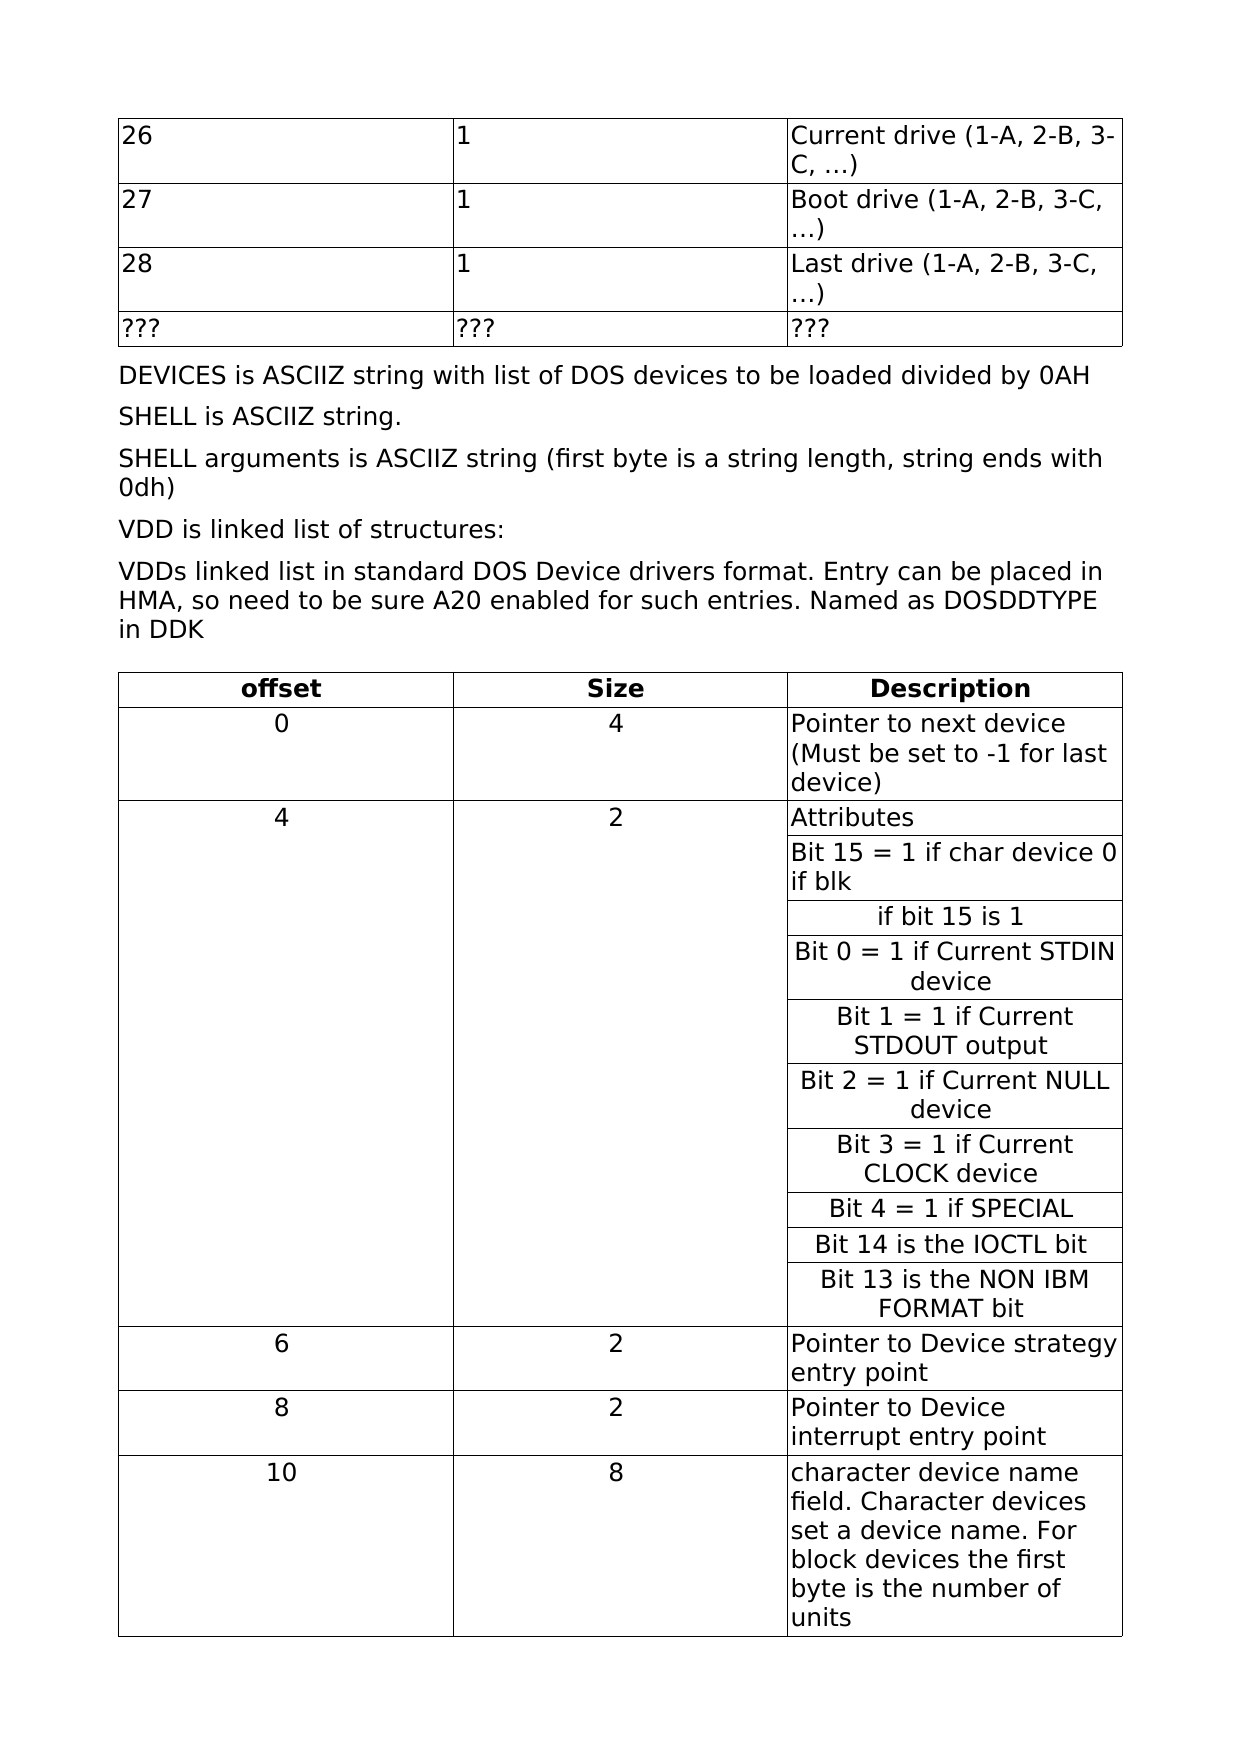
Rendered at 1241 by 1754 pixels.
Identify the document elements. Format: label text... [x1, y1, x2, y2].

table_header Size [454, 673, 787, 707]
table_cell Bit 0 = 1 if Current STDIN device [788, 936, 1122, 999]
text SHELL is ASCIIZ string. [118, 403, 1122, 432]
table_cell Current drive (1-A, 2-B, 3-C, …) [788, 119, 1122, 182]
text DEVICES is ASCIIZ string with list of DOS devices to be loaded divided by 0AH [118, 361, 1122, 390]
table_header offset [119, 673, 453, 707]
table_cell Boot drive (1-A, 2-B, 3-C, …) [788, 184, 1122, 247]
table_cell 28 [119, 248, 453, 311]
table_cell 2 [454, 1327, 787, 1390]
table_cell Bit 2 = 1 if Current NULL device [788, 1064, 1122, 1127]
table_cell 10 [119, 1456, 453, 1636]
table_cell Bit 1 = 1 if Current STDOUT output [788, 1000, 1122, 1063]
table_cell 2 [454, 1391, 787, 1455]
table_cell Pointer to Device interrupt entry point [788, 1391, 1122, 1455]
table_cell Attributes [788, 801, 1122, 835]
table_cell Bit 3 = 1 if Current CLOCK device [788, 1129, 1122, 1192]
table_cell Pointer to Device strategy entry point [788, 1327, 1122, 1390]
table_cell 1 [454, 184, 787, 247]
table_cell 1 [454, 248, 787, 311]
text VDD is linked list of structures: [118, 515, 1122, 544]
table_cell 8 [454, 1456, 787, 1636]
table_cell Bit 4 = 1 if SPECIAL [788, 1193, 1122, 1227]
text VDDs linked list in standard DOS Device drivers format. Entry can be placed in HMA, so need to be sure A20 enabled for such entries. Named as DOSDDTYPE in DDK [118, 557, 1122, 644]
table_cell 26 [119, 119, 453, 182]
table_cell Last drive (1-A, 2-B, 3-C, …) [788, 248, 1122, 311]
table_cell 1 [454, 119, 787, 182]
table_cell Pointer to next device (Must be set to -1 for last device) [788, 708, 1122, 800]
table_header Description [788, 673, 1122, 707]
table_cell 27 [119, 184, 453, 247]
table_cell if bit 15 is 1 [788, 901, 1122, 934]
table_cell character device name field. Character devices set a device name. For block devices the first byte is the number of units [788, 1456, 1122, 1636]
table_cell Bit 15 = 1 if char device 0 if blk [788, 836, 1122, 899]
table_cell ??? [119, 312, 453, 346]
table_cell 6 [119, 1327, 453, 1390]
table_cell 4 [119, 801, 453, 1326]
table_cell 2 [454, 801, 787, 1326]
table_cell 8 [119, 1391, 453, 1455]
table_cell ??? [788, 312, 1122, 346]
table_cell 4 [454, 708, 787, 800]
table_cell 0 [119, 708, 453, 800]
text SHELL arguments is ASCIIZ string (first byte is a string length, string ends with 0dh) [118, 444, 1122, 503]
table_cell Bit 13 is the NON IBM FORMAT bit [788, 1263, 1122, 1326]
table_cell ??? [454, 312, 787, 346]
table_cell Bit 14 is the IOCTL bit [788, 1228, 1122, 1262]
